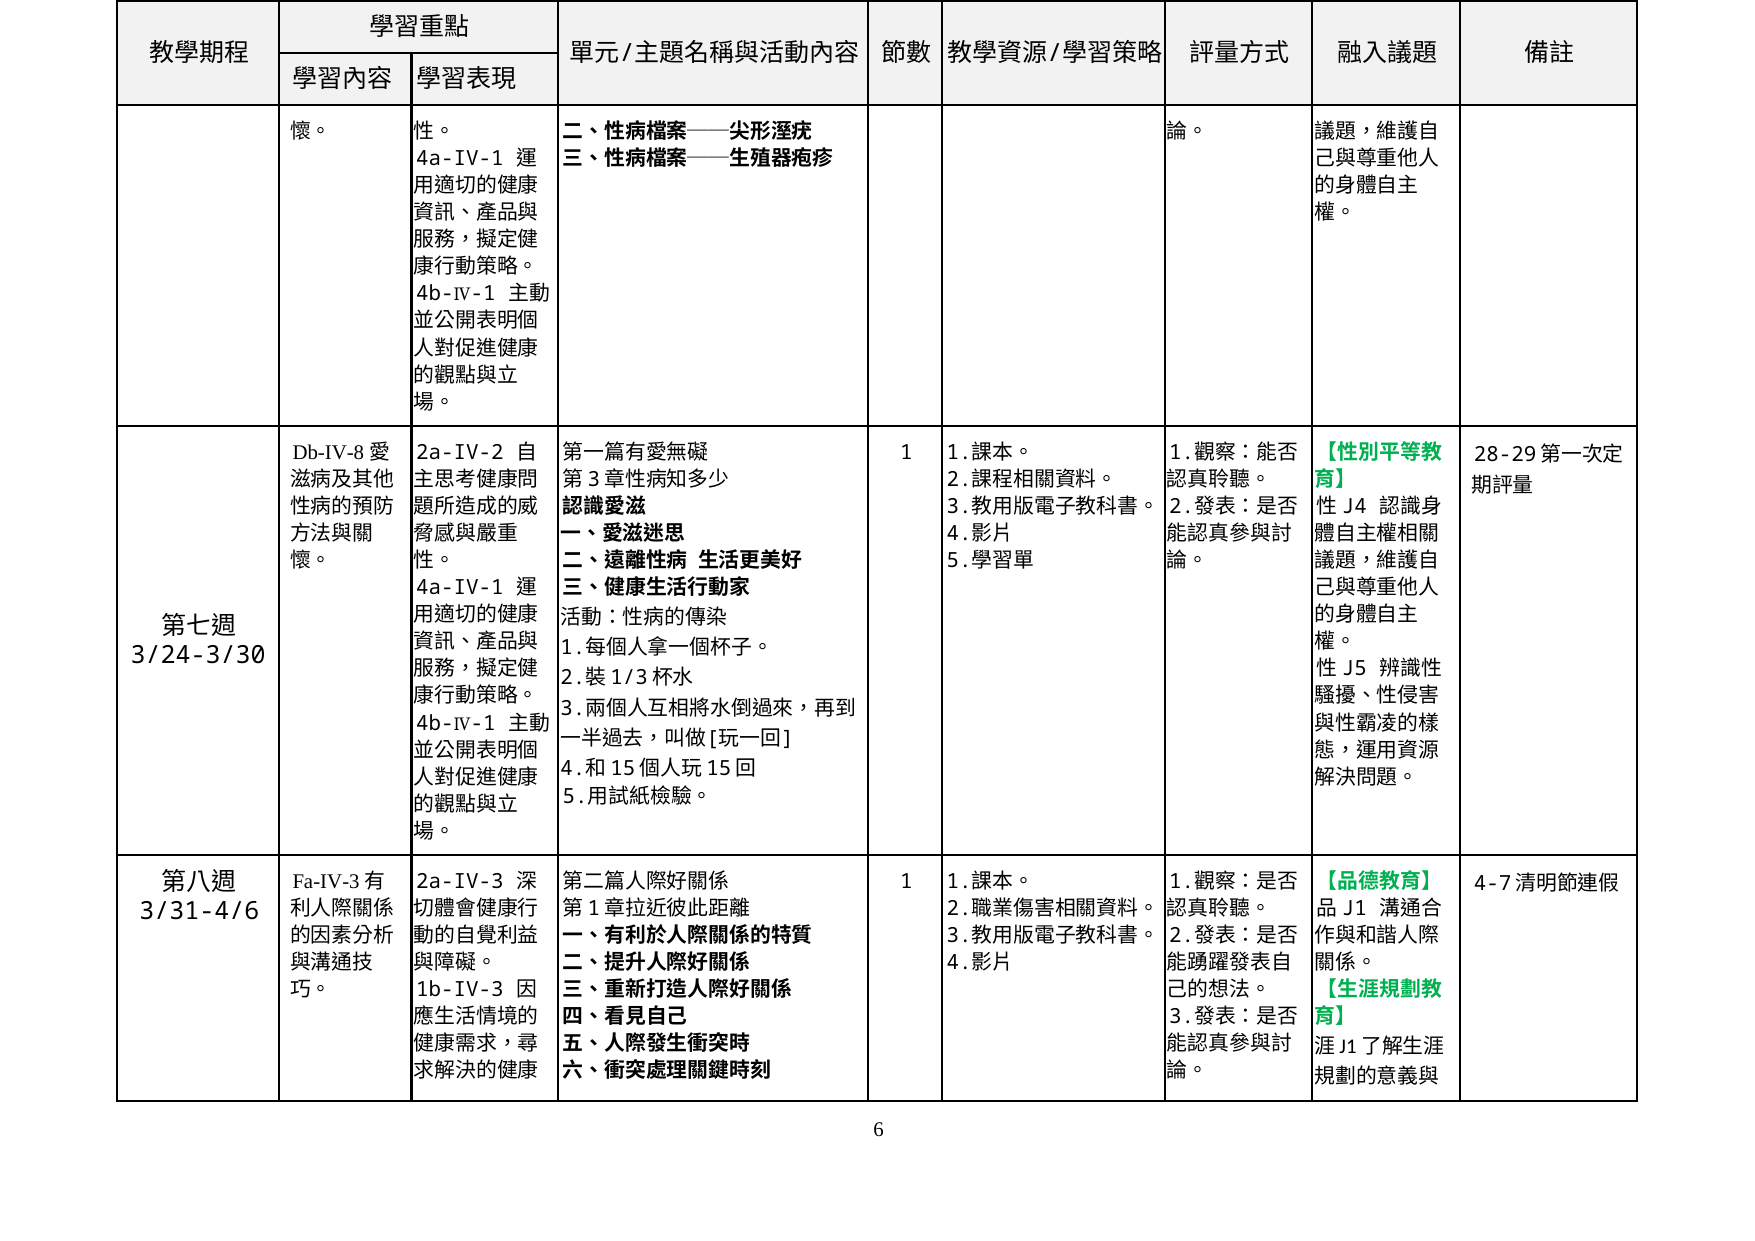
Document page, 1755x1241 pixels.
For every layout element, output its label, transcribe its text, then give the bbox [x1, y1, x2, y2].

table_cell Db-IV-8 愛滋病及其他性病的預防方法與關懷。 [280, 427, 410, 854]
table_header 備註 [1461, 2, 1636, 104]
table_cell 學習內容 [280, 54, 410, 104]
table_header 教學資源/學習策略 [943, 2, 1164, 104]
table_cell 二、性病檔案──尖形溼疣 三、性病檔案──生殖器疱疹 [559, 106, 867, 425]
table_cell [869, 106, 941, 425]
table_cell 性。 4a-IV-1 運用適切的健康資訊、產品與服務，擬定健康行動策略。 4b-Ⅳ-1 主動並公開表明個人對促進健康的觀點與立場。 [413, 106, 557, 425]
table_cell 1.觀察：能否認真聆聽。 2.發表：是否能認真參與討論。 [1166, 427, 1311, 854]
table_cell 28-29第一次定期評量 [1461, 427, 1636, 854]
table_cell 第八週 3/31-4/6 [118, 856, 278, 1100]
table_cell 2a-IV-2 自主思考健康問題所造成的威脅感與嚴重性。 4a-IV-1 運用適切的健康資訊、產品與服務，擬定健康行動策略。 4b-Ⅳ-1 主動並公開表明個人對促進健康的觀點與立場。 [413, 427, 557, 854]
table_cell [1461, 106, 1636, 425]
table_cell 1.課本。 2.職業傷害相關資料。 3.教用版電子教科書。 4.影片 [943, 856, 1164, 1100]
table_header 單元/主題名稱與活動內容 [559, 2, 867, 104]
table_cell 4-7清明節連假 [1461, 856, 1636, 1100]
table_cell 懷。 [280, 106, 410, 425]
table_header 節數 [869, 2, 941, 104]
table_cell 論。 [1166, 106, 1311, 425]
table_header 學習重點 [280, 2, 557, 52]
table_cell 【品德教育】 品J1 溝通合作與和諧人際關係。 【生涯規劃教育】 涯J1 了解生涯規劃的意義與 [1313, 856, 1459, 1100]
table_cell 第七週 3/24-3/30 [118, 427, 278, 854]
table_header 融入議題 [1313, 2, 1459, 104]
table_cell 【性別平等教育】 性J4 認識身體自主權相關議題，維護自己與尊重他人的身體自主權。 性J5 辨識性騷擾、性侵害與性霸凌的樣態，運用資源解決問題。 [1313, 427, 1459, 854]
table_cell 第二篇人際好關係 第1章拉近彼此距離 一、有利於人際關係的特質 二、提升人際好關係 三、重新打造人際好關係 四、看見自己 五、人際發生衝突時 六、衝突處理關鍵時刻 [559, 856, 867, 1100]
table_cell 1.觀察：是否認真聆聽。 2.發表：是否能踴躍發表自己的想法。 3.發表：是否能認真參與討論。 [1166, 856, 1311, 1100]
table_cell 1 [869, 856, 941, 1100]
table_cell 議題，維護自己與尊重他人的身體自主權。 [1313, 106, 1459, 425]
table_header 教學期程 [118, 2, 278, 104]
table_header 評量方式 [1166, 2, 1311, 104]
table_cell 1 [869, 427, 941, 854]
table_cell 第一篇有愛無礙 第3章性病知多少 認識愛滋 一、愛滋迷思 二、遠離性病 生活更美好 三、健康生活行動家 活動：性病的傳染 1.每個人拿一個杯子。 2.裝1/3杯水 3.兩個人互相將水倒過來，再到一半過去，叫做[玩一回] 4.和15個人玩15回 5.用試紙檢驗。 [559, 427, 867, 854]
table_cell 學習表現 [413, 54, 557, 104]
table_cell 1.課本。 2.課程相關資料。 3.教用版電子教科書。 4.影片 5.學習單 [943, 427, 1164, 854]
table_cell [118, 106, 278, 425]
table_cell [943, 106, 1164, 425]
table_cell Fa-IV-3 有利人際關係的因素分析與溝通技巧。 [280, 856, 410, 1100]
table_cell 2a-IV-3 深切體會健康行動的自覺利益與障礙。 1b-IV-3 因應生活情境的健康需求，尋求解決的健康 [413, 856, 557, 1100]
